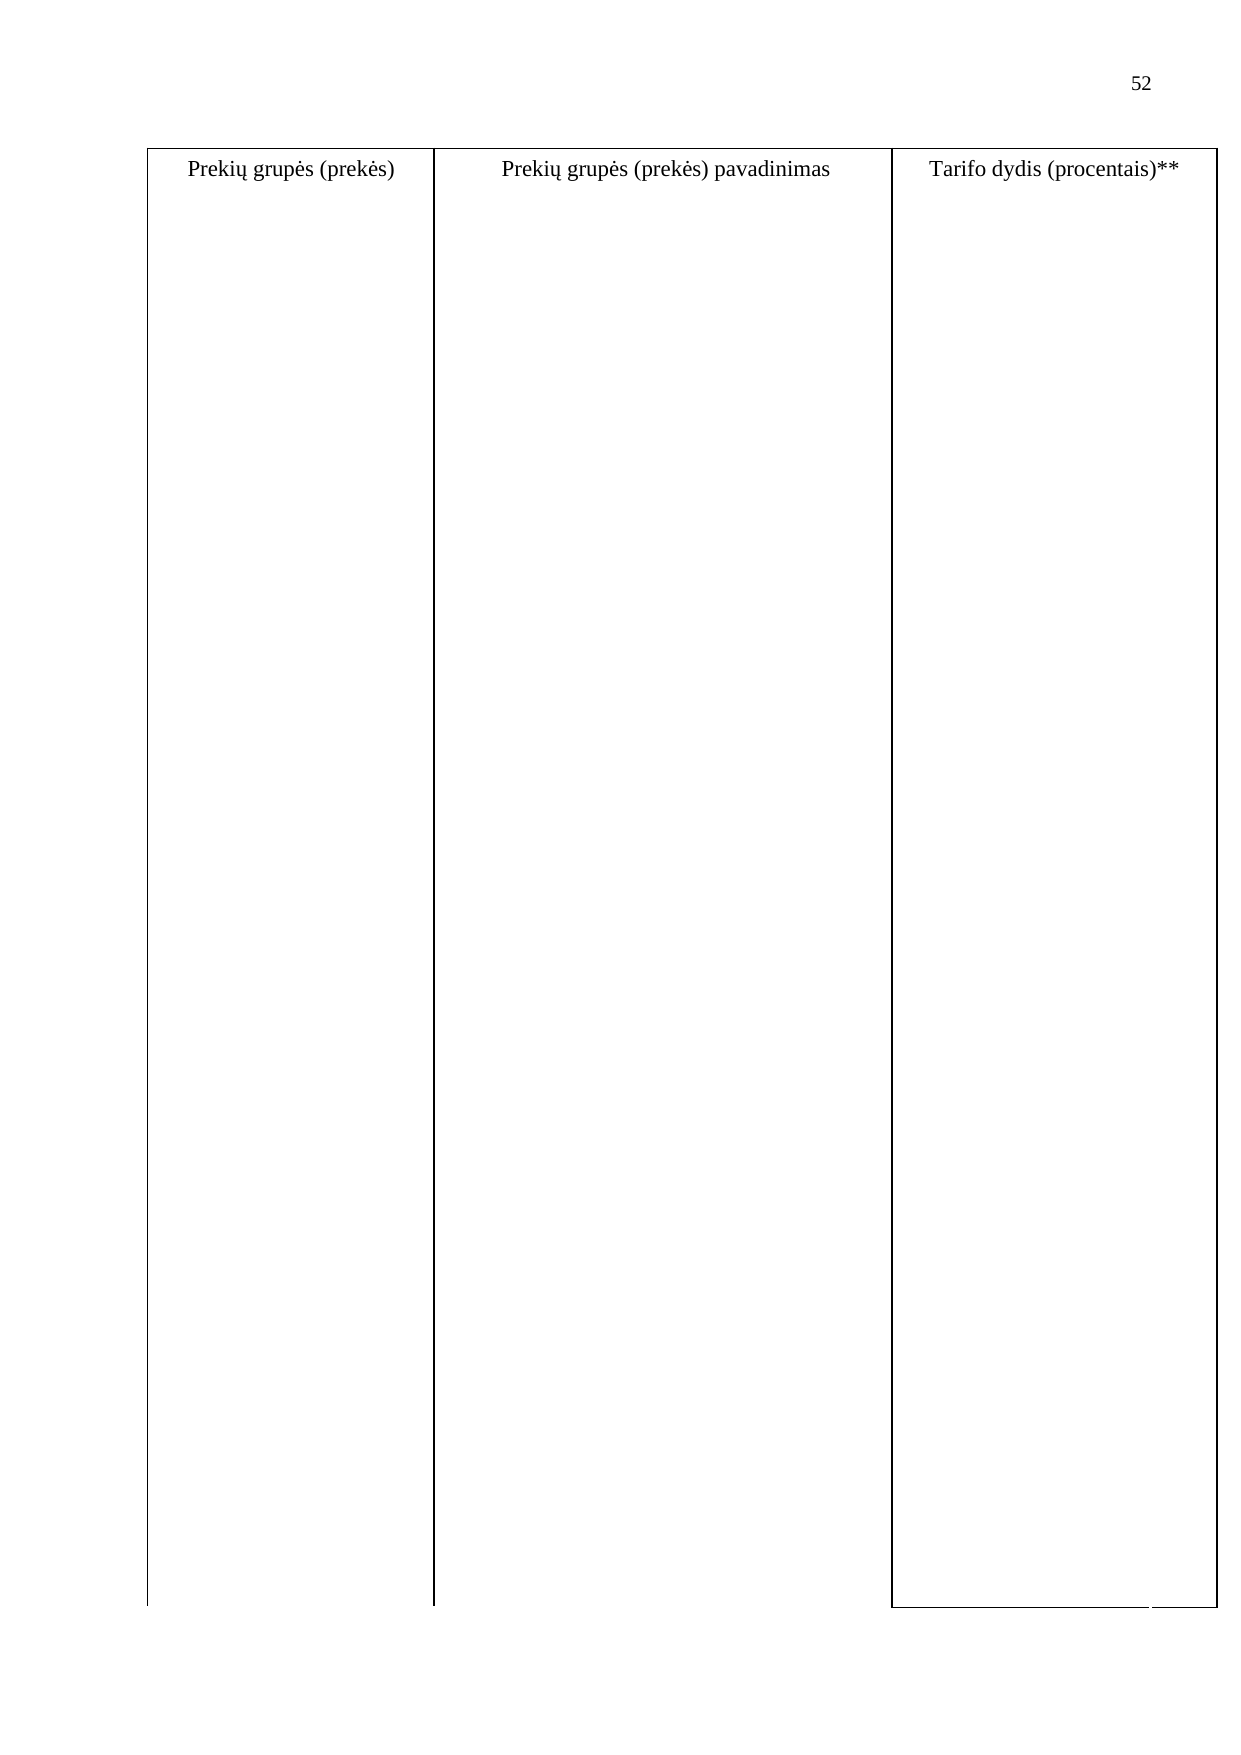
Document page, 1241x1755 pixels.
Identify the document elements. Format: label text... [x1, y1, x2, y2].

table_header Prekių grupės (prekės) pavadinimas [435, 149, 891, 1606]
table_header Prekių grupės (prekės) [148, 149, 433, 1606]
table_header Tarifo dydis (procentais)** [893, 149, 1216, 1606]
